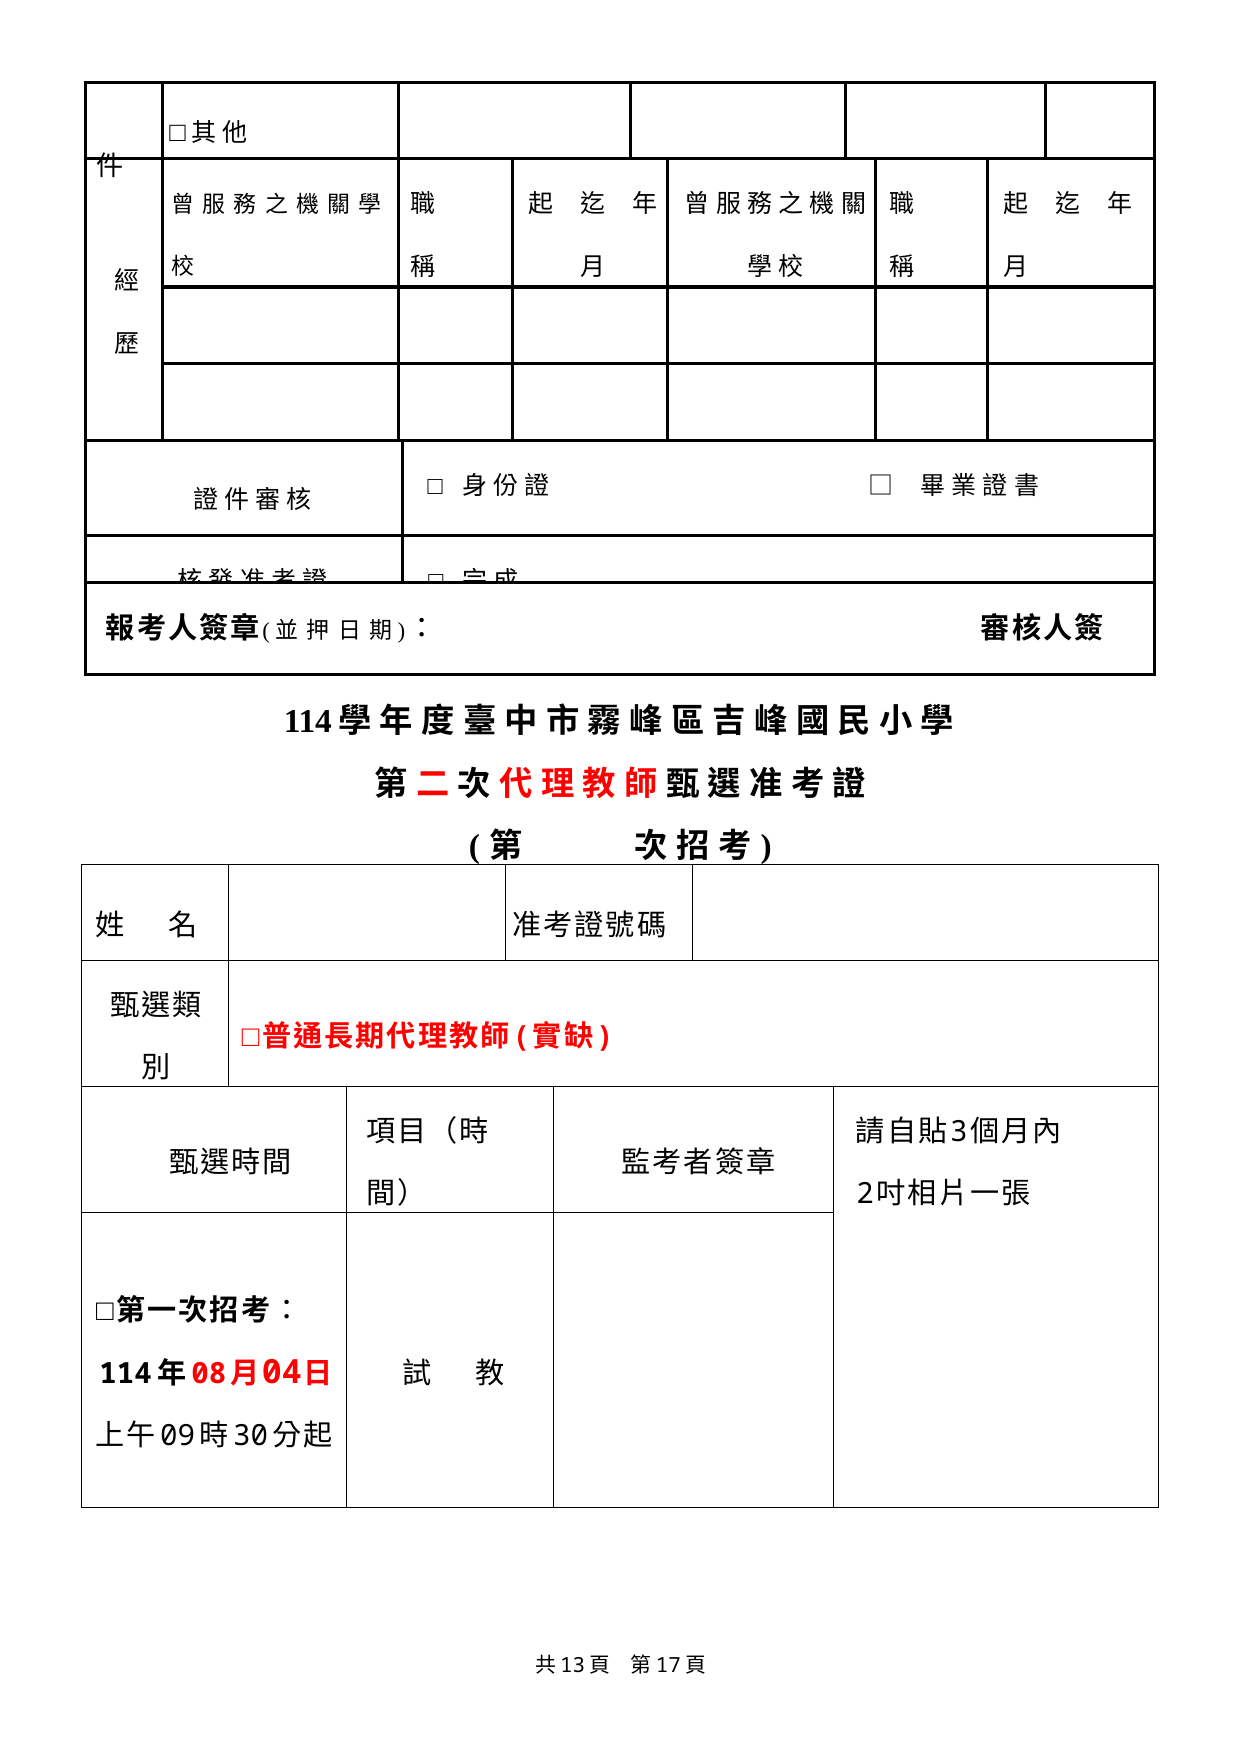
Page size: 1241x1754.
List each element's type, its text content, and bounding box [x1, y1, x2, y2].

table_cell 請自貼3個月內 2吋相片一張 [834, 1087, 1158, 1507]
table_cell [989, 365, 1153, 439]
table_cell 經 歷 [87, 160, 161, 439]
table_cell [847, 84, 1044, 157]
table_cell [877, 365, 986, 439]
table_cell [400, 365, 511, 439]
table_cell 試 教 [347, 1213, 553, 1507]
table_cell 曾服務之機關學校 [669, 160, 874, 285]
table_cell [989, 289, 1153, 362]
table_cell □普通長期代理教師(實缺) [229, 961, 1158, 1086]
table_cell [554, 1213, 833, 1507]
table_cell □第一次招考：114年08月04日 上午09時30分起 [82, 1213, 346, 1507]
table_cell [514, 365, 666, 439]
table_cell [514, 289, 666, 362]
table_header [229, 865, 505, 960]
table_cell □其他 [164, 84, 397, 157]
table_cell 甄選時間 [82, 1087, 346, 1212]
table_cell [164, 289, 397, 362]
text (第 次招考) [84, 801, 1157, 864]
table_cell 起 迄 年 月 [989, 160, 1153, 285]
table_cell [669, 289, 874, 362]
table_cell 證件審核 [87, 442, 401, 533]
table_cell 監考者簽章 [554, 1087, 833, 1212]
table_header 准考證號碼 [506, 865, 692, 960]
table_cell 核發准考證 [87, 537, 401, 581]
table_cell [877, 289, 986, 362]
table_cell 報考人簽章(並押日期)： 審核人簽章： [87, 584, 1153, 673]
table_cell 項目（時間） [347, 1087, 553, 1212]
table_header 姓 名 [82, 865, 228, 960]
table_cell 應 繳 驗 證 件 [87, 84, 161, 157]
text 第二次代理教師甄選准考證 [84, 739, 1157, 801]
table_cell [632, 84, 844, 157]
table_cell [669, 365, 874, 439]
table_cell [164, 365, 397, 439]
table_cell [400, 84, 629, 157]
table_cell [400, 289, 511, 362]
table_cell [1047, 84, 1153, 157]
table_cell 起 迄 年 月 [514, 160, 666, 285]
table_cell 職 稱 [877, 160, 986, 285]
table_cell 職 稱 [400, 160, 511, 285]
table_cell 甄選類別 [82, 961, 228, 1086]
table_cell 身份證 □ 畢業證書 國小教師證書 □ 實習證書 英語教師證書 □ 其他佐證資料(如閩語.英語認證…) [404, 442, 1153, 533]
table_header [693, 865, 1158, 960]
table_cell 曾服務之機關學校 [164, 160, 397, 285]
text 114學年度臺中市霧峰區吉峰國民小學 [84, 676, 1157, 739]
table_cell □ 完成 [404, 537, 1153, 581]
